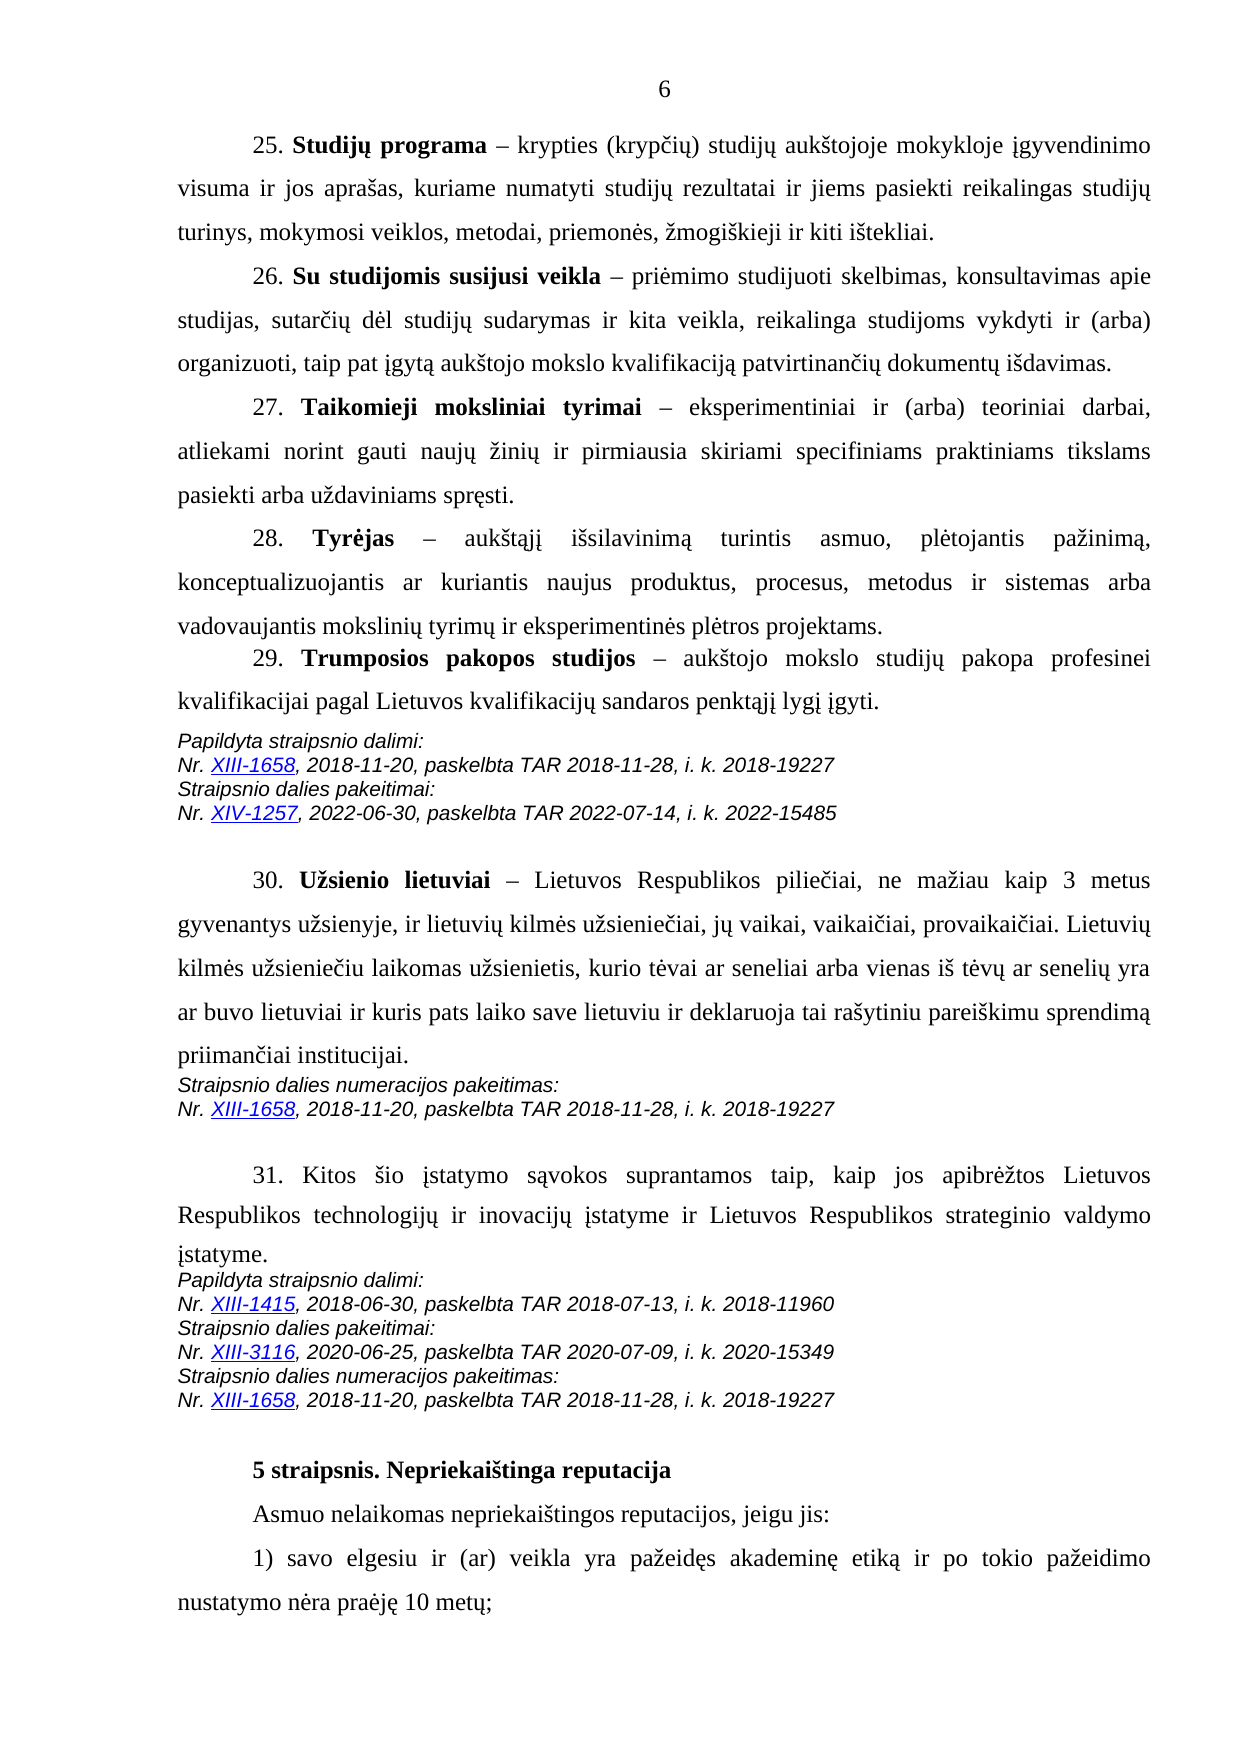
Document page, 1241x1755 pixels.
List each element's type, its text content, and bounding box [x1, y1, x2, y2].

text Straipsnio dalies numeracijos pakeitimas: [177, 1073, 1152, 1097]
text Straipsnio dalies pakeitimai: [177, 777, 1152, 801]
text Nr. XIII-1658, 2018-11-20, paskelbta TAR 2018-11-28, i. k. 2018-19227 [177, 1388, 1152, 1412]
text 31. Kitos šio įstatymo sąvokos suprantamos taip, kaip jos apibrėžtos Lietuvos Respublikos technologijų ir inovacijų įstatyme ir Lietuvos Respublikos strateginio valdymo įstatyme. [177, 1149, 1152, 1268]
text Straipsnio dalies pakeitimai: [177, 1316, 1152, 1340]
text 28. Tyrėjas – aukštąjį išsilavinimą turintis asmuo, plėtojantis pažinimą, konceptualizuojantis ar kuriantis naujus produktus, procesus, metodus ir sistemas arba vadovaujantis mokslinių tyrimų ir eksperimentinės plėtros projektams. [177, 512, 1152, 643]
text Nr. XIII-3116, 2020-06-25, paskelbta TAR 2020-07-09, i. k. 2020-15349 [177, 1340, 1152, 1364]
text Asmuo nelaikomas nepriekaištingos reputacijos, jeigu jis: [177, 1484, 1152, 1528]
text 27. Taikomieji moksliniai tyrimai – eksperimentiniai ir (arba) teoriniai darbai, atliekami norint gauti naujų žinių ir pirmiausia skiriami specifiniams praktiniams tikslams pasiekti arba uždaviniams spręsti. [177, 381, 1152, 512]
text 30. Užsienio lietuviai – Lietuvos Respublikos piliečiai, ne mažiau kaip 3 metus gyvenantys užsienyje, ir lietuvių kilmės užsieniečiai, jų vaikai, vaikaičiai, provaikaičiai. Lietuvių kilmės užsieniečiu laikomas užsienietis, kurio tėvai ar seneliai arba vienas iš tėvų ar senelių yra ar buvo lietuviai ir kuris pats laiko save lietuviu ir deklaruoja tai rašytiniu pareiškimu sprendimą priimančiai institucijai. [177, 854, 1152, 1073]
text 25. Studijų programa – krypties (krypčių) studijų aukštojoje mokykloje įgyvendinimo visuma ir jos aprašas, kuriame numatyti studijų rezultatai ir jiems pasiekti reikalingas studijų turinys, mokymosi veiklos, metodai, priemonės, žmogiškieji ir kiti ištekliai. [177, 118, 1152, 249]
text Nr. XIII-1658, 2018-11-20, paskelbta TAR 2018-11-28, i. k. 2018-19227 [177, 1097, 1152, 1121]
text Nr. XIII-1415, 2018-06-30, paskelbta TAR 2018-07-13, i. k. 2018-11960 [177, 1292, 1152, 1316]
text Nr. XIV-1257, 2022-06-30, paskelbta TAR 2022-07-14, i. k. 2022-15485 [177, 801, 1152, 825]
text Straipsnio dalies numeracijos pakeitimas: [177, 1364, 1152, 1388]
text Nr. XIII-1658, 2018-11-20, paskelbta TAR 2018-11-28, i. k. 2018-19227 [177, 753, 1152, 777]
text 5 straipsnis. Nepriekaištinga reputacija [177, 1441, 1152, 1484]
text 1) savo elgesiu ir (ar) veikla yra pažeidęs akademinę etiką ir po tokio pažeidimo nustatymo nėra praėję 10 metų; [177, 1528, 1152, 1616]
text 29. Trumposios pakopos studijos – aukštojo mokslo studijų pakopa profesinei kvalifikacijai pagal Lietuvos kvalifikacijų sandaros penktąjį lygį įgyti. [177, 643, 1152, 715]
text Papildyta straipsnio dalimi: [177, 1268, 1152, 1292]
text Papildyta straipsnio dalimi: [177, 729, 1152, 753]
text 26. Su studijomis susijusi veikla – priėmimo studijuoti skelbimas, konsultavimas apie studijas, sutarčių dėl studijų sudarymas ir kita veikla, reikalinga studijoms vykdyti ir (arba) organizuoti, taip pat įgytą aukštojo mokslo kvalifikaciją patvirtinančių dokumentų išdavimas. [177, 249, 1152, 381]
